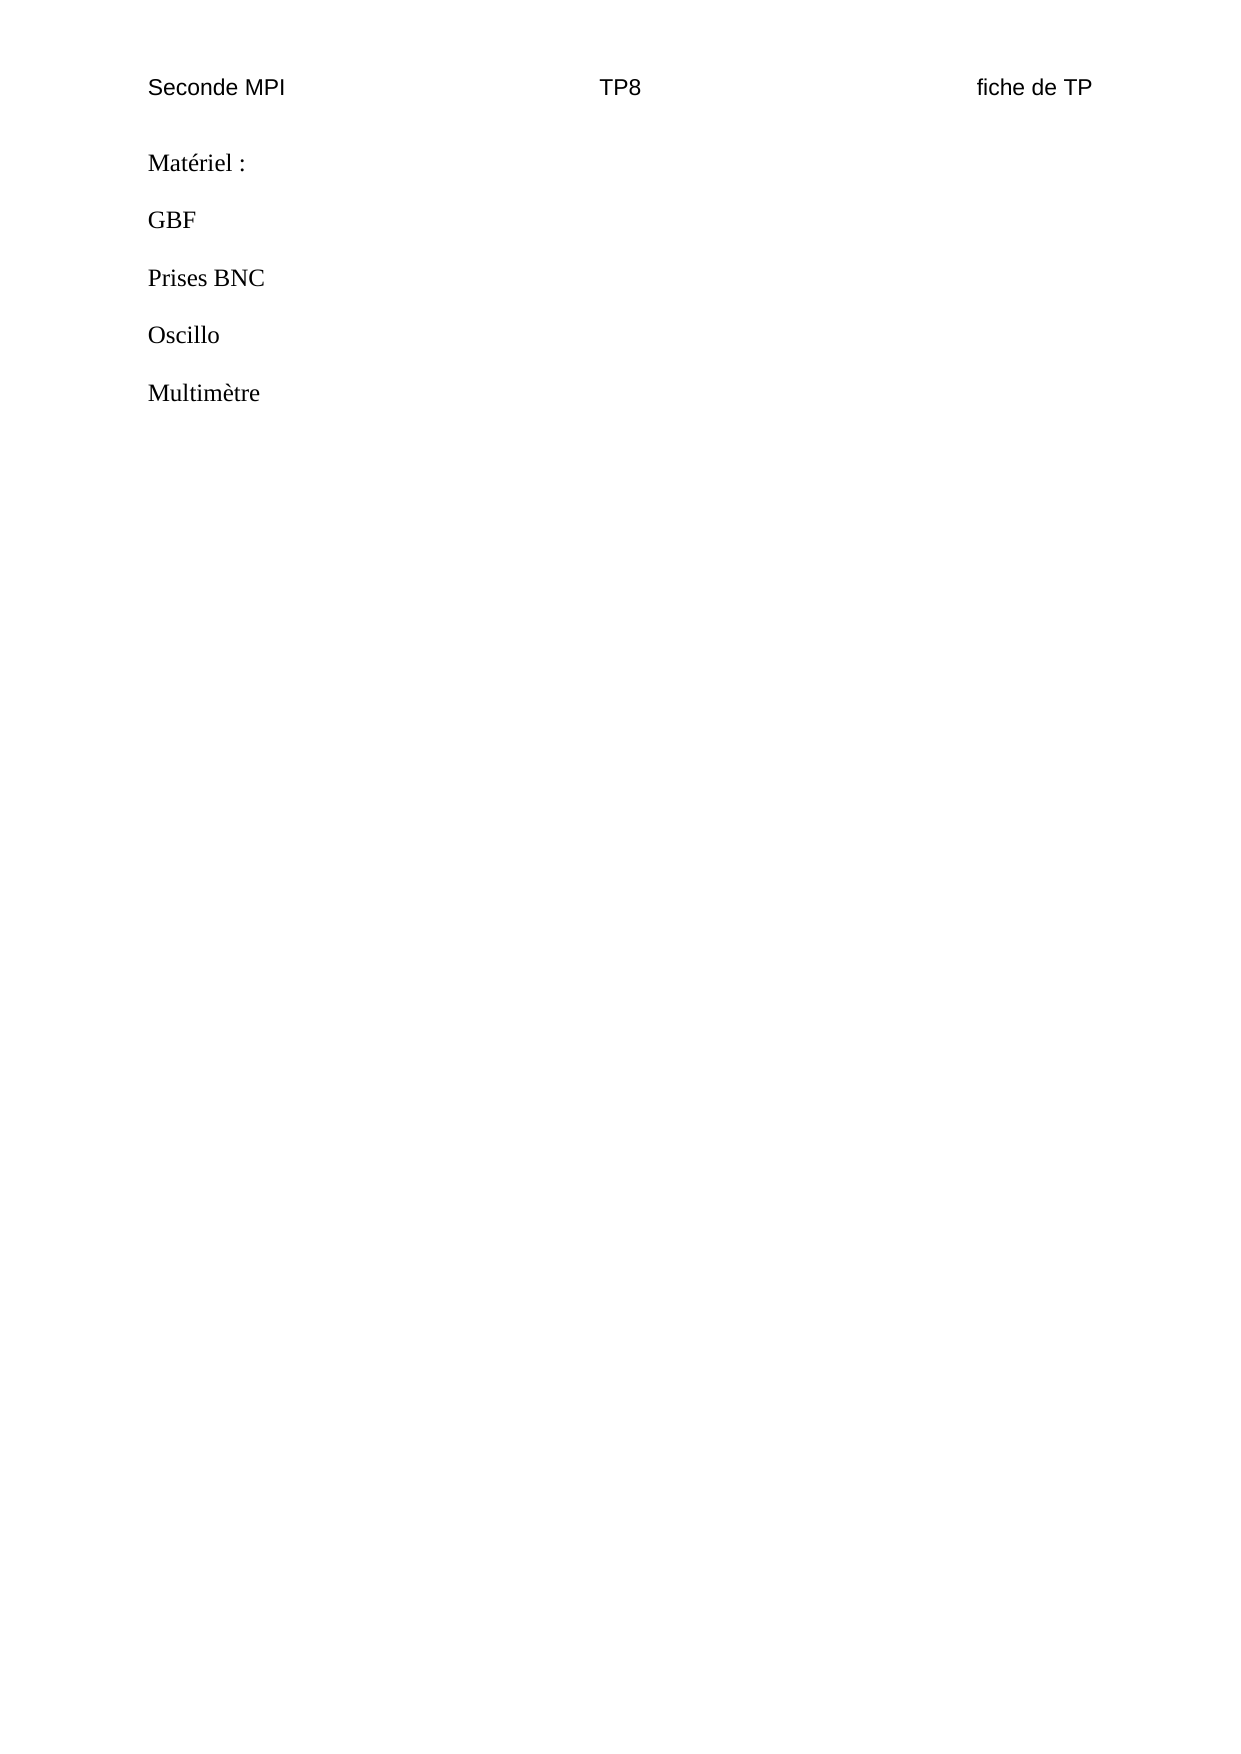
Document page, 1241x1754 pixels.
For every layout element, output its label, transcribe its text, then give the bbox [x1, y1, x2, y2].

text Prises BNC [148, 263, 1092, 291]
text Multimètre [148, 378, 1092, 406]
text Matériel : [148, 148, 1092, 176]
text Oscillo [148, 320, 1092, 349]
text GBF [148, 205, 1092, 234]
